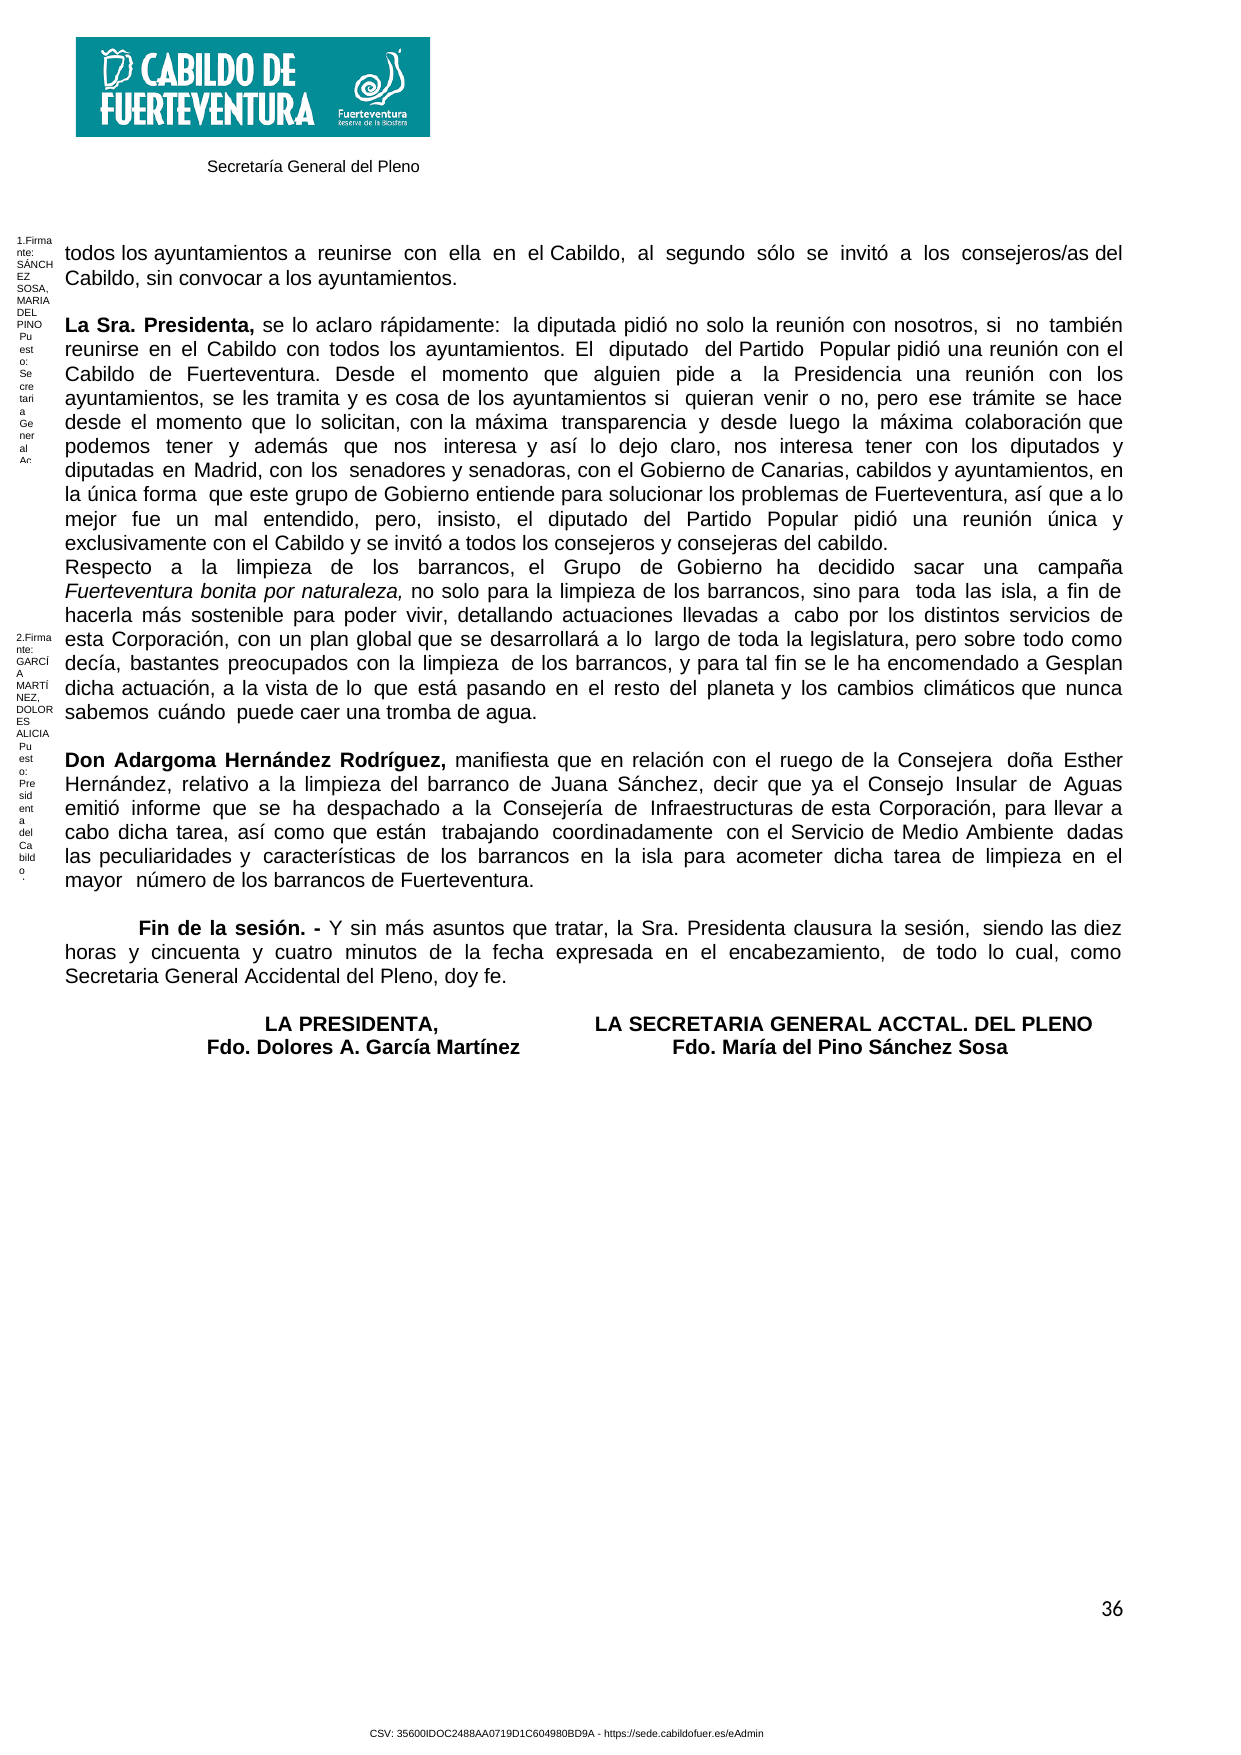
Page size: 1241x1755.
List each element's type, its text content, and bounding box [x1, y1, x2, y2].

text Puesto: Presidenta del Cabildo de Fuerteventura Fecha Firma: 13/12/2024 12:31:19 [19, 740, 36, 879]
text Puesto: Secretaria General Acctal. del Pleno Fecha Firma: 13/12/2024 12:13:28 [19, 331, 37, 463]
text Respecto a la limpieza de los barrancos, el Grupo de Gobierno ha decidido sacar una campaña Fuerteventura bonita por naturaleza, no solo para la limpieza de los barrancos, sino para toda las isla, a fin de hacerla más sostenible para poder vivir, detallando actuaciones llevadas a cabo por los distintos servicios de esta Corporación, con un plan global que se desarrollará a lo largo de toda la legislatura, pero sobre todo como decía, bastantes preocupados con la limpieza de los barrancos, y para tal fin se le ha encomendado a Gesplan dicha actuación, a la vista de lo que está pasando en el resto del planeta y los cambios climáticos que nunca sabemos cuándo puede caer una tromba de agua. [64, 554, 1123, 724]
text La Sra. Presidenta, se lo aclaro rápidamente: la diputada pidió no solo la reunión con nosotros, si no también reunirse en el Cabildo con todos los ayuntamientos. El diputado del Partido Popular pidió una reunión con el Cabildo de Fuerteventura. Desde el momento que alguien pide a la Presidencia una reunión con los ayuntamientos, se les tramita y es cosa de los ayuntamientos si quieran venir o no, pero ese trámite se hace desde el momento que lo solicitan, con la máxima transparencia y desde luego la máxima colaboración que podemos tener y además que nos interesa y así lo dejo claro, nos interesa tener con los diputados y diputadas en Madrid, con los senadores y senadoras, con el Gobierno de Canarias, cabildos y ayuntamientos, en la única forma que este grupo de Gobierno entiende para solucionar los problemas de Fuerteventura, así que a lo mejor fue un mal entendido, pero, insisto, el diputado del Partido Popular pidió una reunión única y exclusivamente con el Cabildo y se invitó a todos los consejeros y consejeras del cabildo. [64, 313, 1123, 554]
text Fdo. Dolores A. García Martínez Fdo. María del Pino Sánchez Sosa [207, 1036, 1241, 1059]
text 1.Firmante: SÁNCHEZ SOSA,MARIA DEL PINO [17, 234, 54, 330]
text Fin de la sesión. - Y sin más asuntos que tratar, la Sra. Presidenta clausura la sesión, siendo las diez horas y cincuenta y cuatro minutos de la fecha expresada en el encabezamiento, de todo lo cual, como Secretaria General Accidental del Pleno, doy fe. [64, 916, 1123, 988]
text 2.Firmante: GARCÍA MARTÍNEZ, DOLORES ALICIA [16, 632, 53, 740]
text 36 [64, 1594, 1123, 1622]
text Don Adargoma Hernández Rodríguez, manifiesta que en relación con el ruego de la Consejera doña Esther Hernández, relativo a la limpieza del barranco de Juana Sánchez, decir que ya el Consejo Insular de Aguas emitió informe que se ha despachado a la Consejería de Infraestructuras de esta Corporación, para llevar a cabo dicha tarea, así como que están trabajando coordinadamente con el Servicio de Medio Ambiente dadas las peculiaridades y características de los barrancos en la isla para acometer dicha tarea de limpieza en el mayor número de los barrancos de Fuerteventura. [64, 747, 1123, 892]
subtitle LA PRESIDENTA, LA SECRETARIA GENERAL ACCTAL. DEL PLENO [264, 1012, 1241, 1036]
text todos los ayuntamientos a reunirse con ella en el Cabildo, al segundo sólo se invitó a los consejeros/as del Cabildo, sin convocar a los ayuntamientos. [64, 241, 1122, 289]
